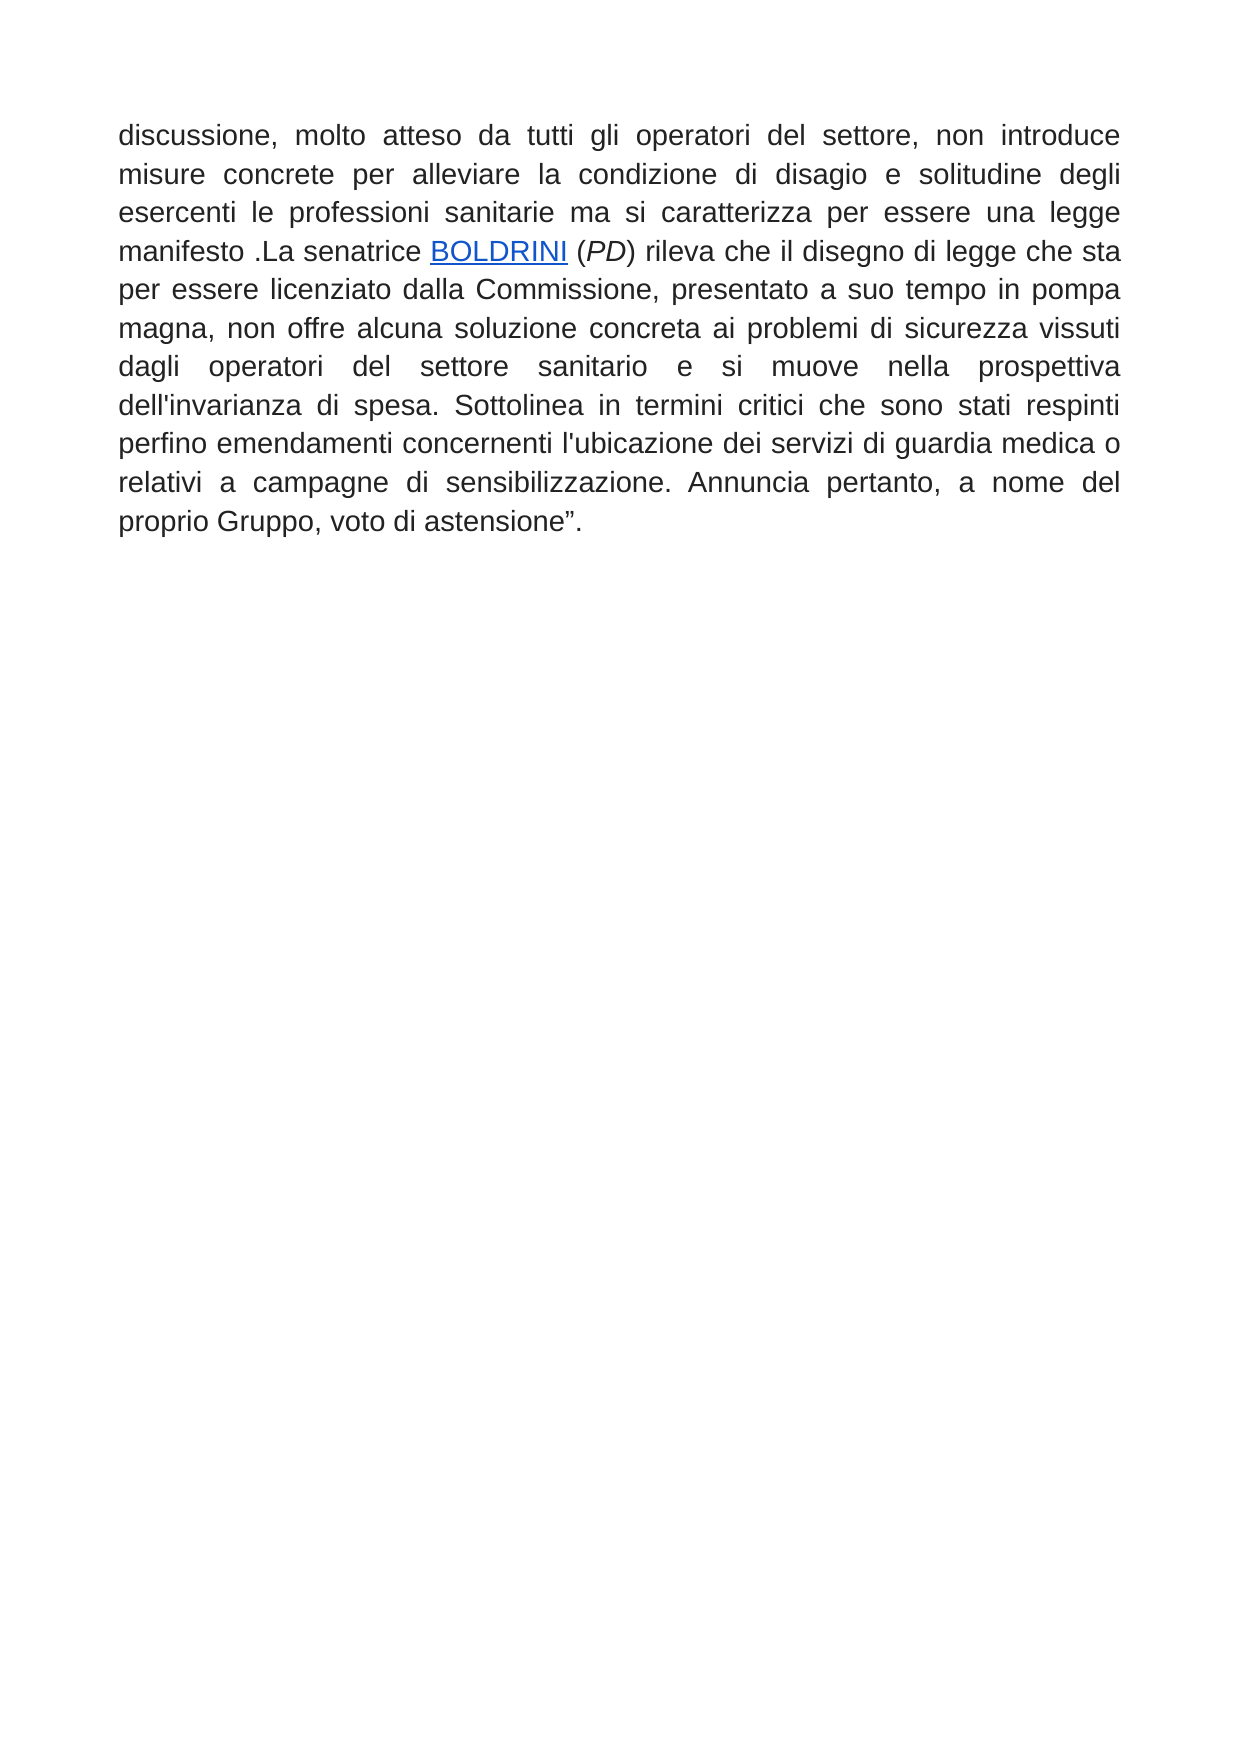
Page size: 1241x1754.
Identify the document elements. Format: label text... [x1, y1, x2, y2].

text discussione, molto atteso da tutti gli operatori del settore, non introduce misure concrete per alleviare la condizione di disagio e solitudine degli esercenti le professioni sanitarie ma si caratterizza per essere una legge manifesto .La senatrice BOLDRINI (PD) rileva che il disegno di legge che sta per essere licenziato dalla Commissione, presentato a suo tempo in pompa magna, non offre alcuna soluzione concreta ai problemi di sicurezza vissuti dagli operatori del settore sanitario e si muove nella prospettiva dell'invarianza di spesa. Sottolinea in termini critici che sono stati respinti perfino emendamenti concernenti l'ubicazione dei servizi di guardia medica o relativi a campagne di sensibilizzazione. Annuncia pertanto, a nome del proprio Gruppo, voto di astensione”. [118, 118, 1122, 537]
